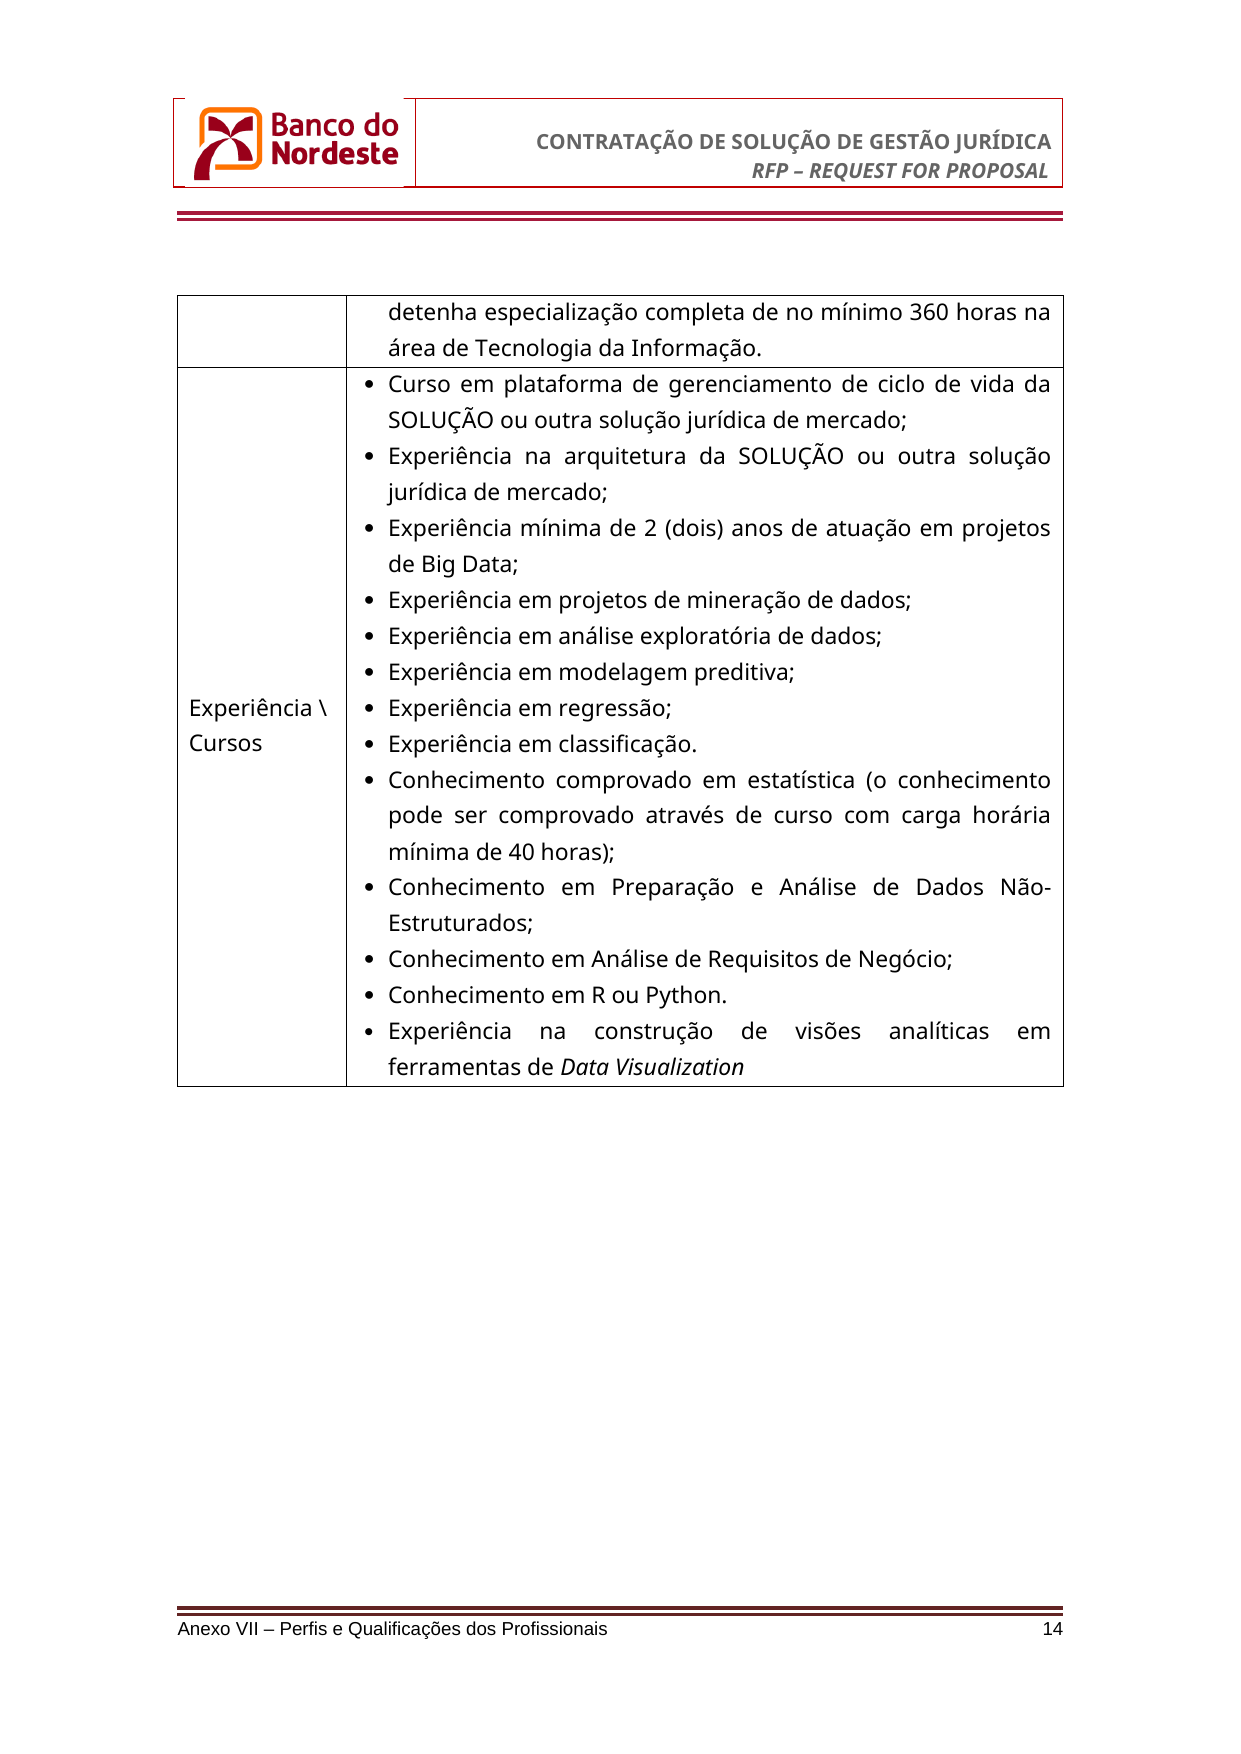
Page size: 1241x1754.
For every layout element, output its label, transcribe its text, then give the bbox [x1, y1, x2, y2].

table_cell Curso em plataforma de gerenciamento de ciclo de vida da SOLUÇÃO ou outra solução jurídica de mercado; Experiência na arquitetura da SOLUÇÃO ou outra solução jurídica de mercado; Experiência mínima de 2 (dois) anos de atuação em projetos de Big Data; Experiência em projetos de mineração de dados; Experiência em análise exploratória de dados; Experiência em modelagem preditiva; Experiência em regressão; Experiência em classificação. Conhecimento comprovado em estatística (o conhecimento pode ser comprovado através de curso com carga horária mínima de 40 horas); Conhecimento em Preparação e Análise de Dados Não-Estruturados; Conhecimento em Análise de Requisitos de Negócio; Conhecimento em R ou Python. Experiência na construção de visões analíticas em ferramentas de Data Visualization [347, 368, 1063, 1086]
table_cell Experiência \ Cursos [178, 368, 346, 1086]
table_cell detenha especialização completa de no mínimo 360 horas na área de Tecnologia da Informação. [347, 296, 1063, 367]
table_cell [178, 296, 346, 367]
